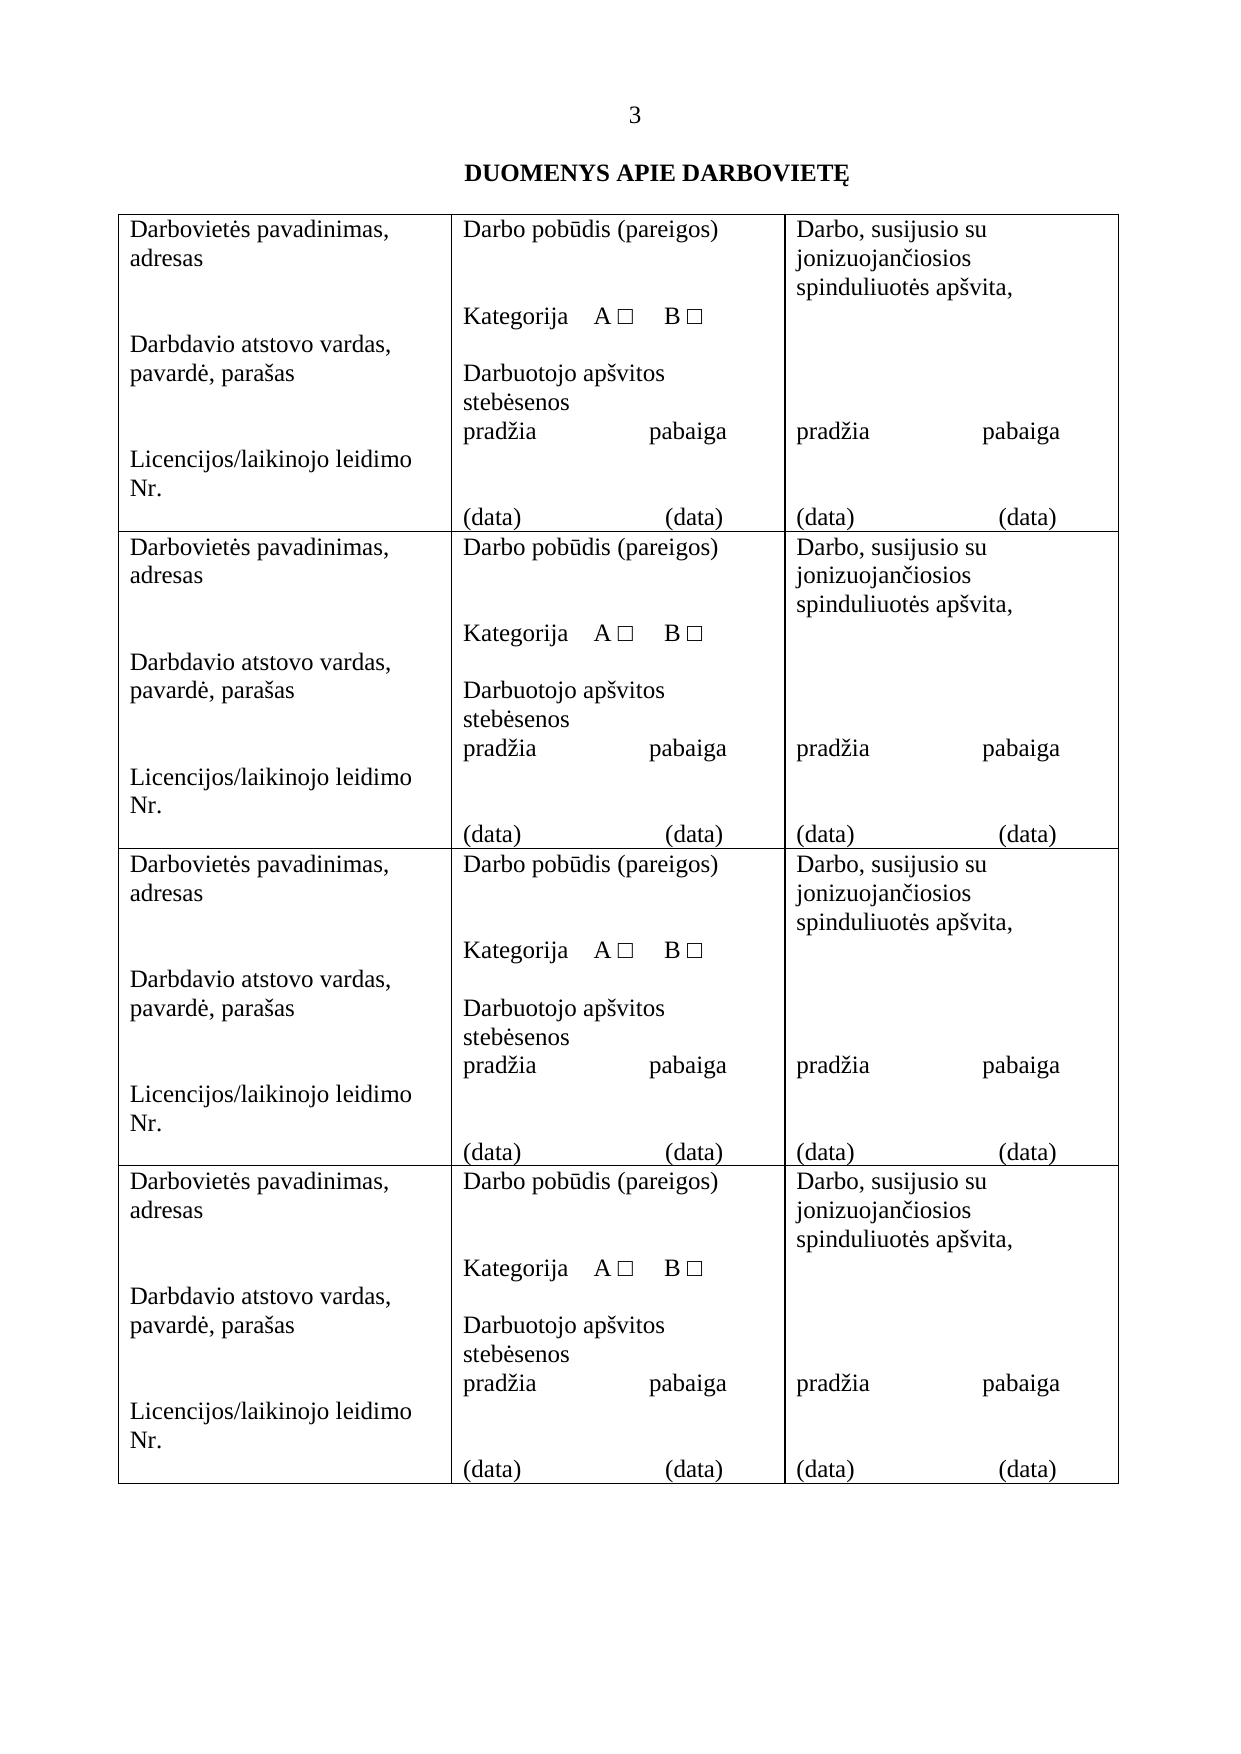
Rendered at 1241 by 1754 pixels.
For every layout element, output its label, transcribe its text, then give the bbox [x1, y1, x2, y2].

table_cell Darbo, susijusio su jonizuojančiosios spinduliuotės apšvita, pradžia pabaiga (data) (data) [786, 532, 1118, 848]
table_cell Darbovietės pavadinimas, adresas Darbdavio atstovo vardas, pavardė, parašas Licencijos/laikinojo leidimo Nr. [119, 849, 451, 1165]
table_cell Darbo pobūdis (pareigos) Kategorija A □ B □ Darbuotojo apšvitos stebėsenos pradžia pabaiga (data) (data) [452, 849, 784, 1165]
table_cell Darbo pobūdis (pareigos) Kategorija A □ B □ Darbuotojo apšvitos stebėsenos pradžia pabaiga (data) (data) [452, 532, 784, 848]
text DUOMENYS APIE DARBOVIETĘ [118, 158, 1196, 187]
table_header Darbovietės pavadinimas, adresas Darbdavio atstovo vardas, pavardė, parašas Licencijos/laikinojo leidimo Nr. [119, 215, 451, 531]
table_header Darbo, susijusio su jonizuojančiosios spinduliuotės apšvita, pradžia pabaiga (data) (data) [786, 215, 1118, 531]
table_cell Darbo pobūdis (pareigos) Kategorija A □ B □ Darbuotojo apšvitos stebėsenos pradžia pabaiga (data) (data) [452, 1166, 784, 1483]
table_cell Darbo, susijusio su jonizuojančiosios spinduliuotės apšvita, pradžia pabaiga (data) (data) [786, 1166, 1118, 1483]
table_header Darbo pobūdis (pareigos) Kategorija A □ B □ Darbuotojo apšvitos stebėsenos pradžia pabaiga (data) (data) [452, 215, 784, 531]
table_cell Darbo, susijusio su jonizuojančiosios spinduliuotės apšvita, pradžia pabaiga (data) (data) [786, 849, 1118, 1165]
table_cell Darbovietės pavadinimas, adresas Darbdavio atstovo vardas, pavardė, parašas Licencijos/laikinojo leidimo Nr. [119, 532, 451, 848]
table_cell Darbovietės pavadinimas, adresas Darbdavio atstovo vardas, pavardė, parašas Licencijos/laikinojo leidimo Nr. [119, 1166, 451, 1483]
